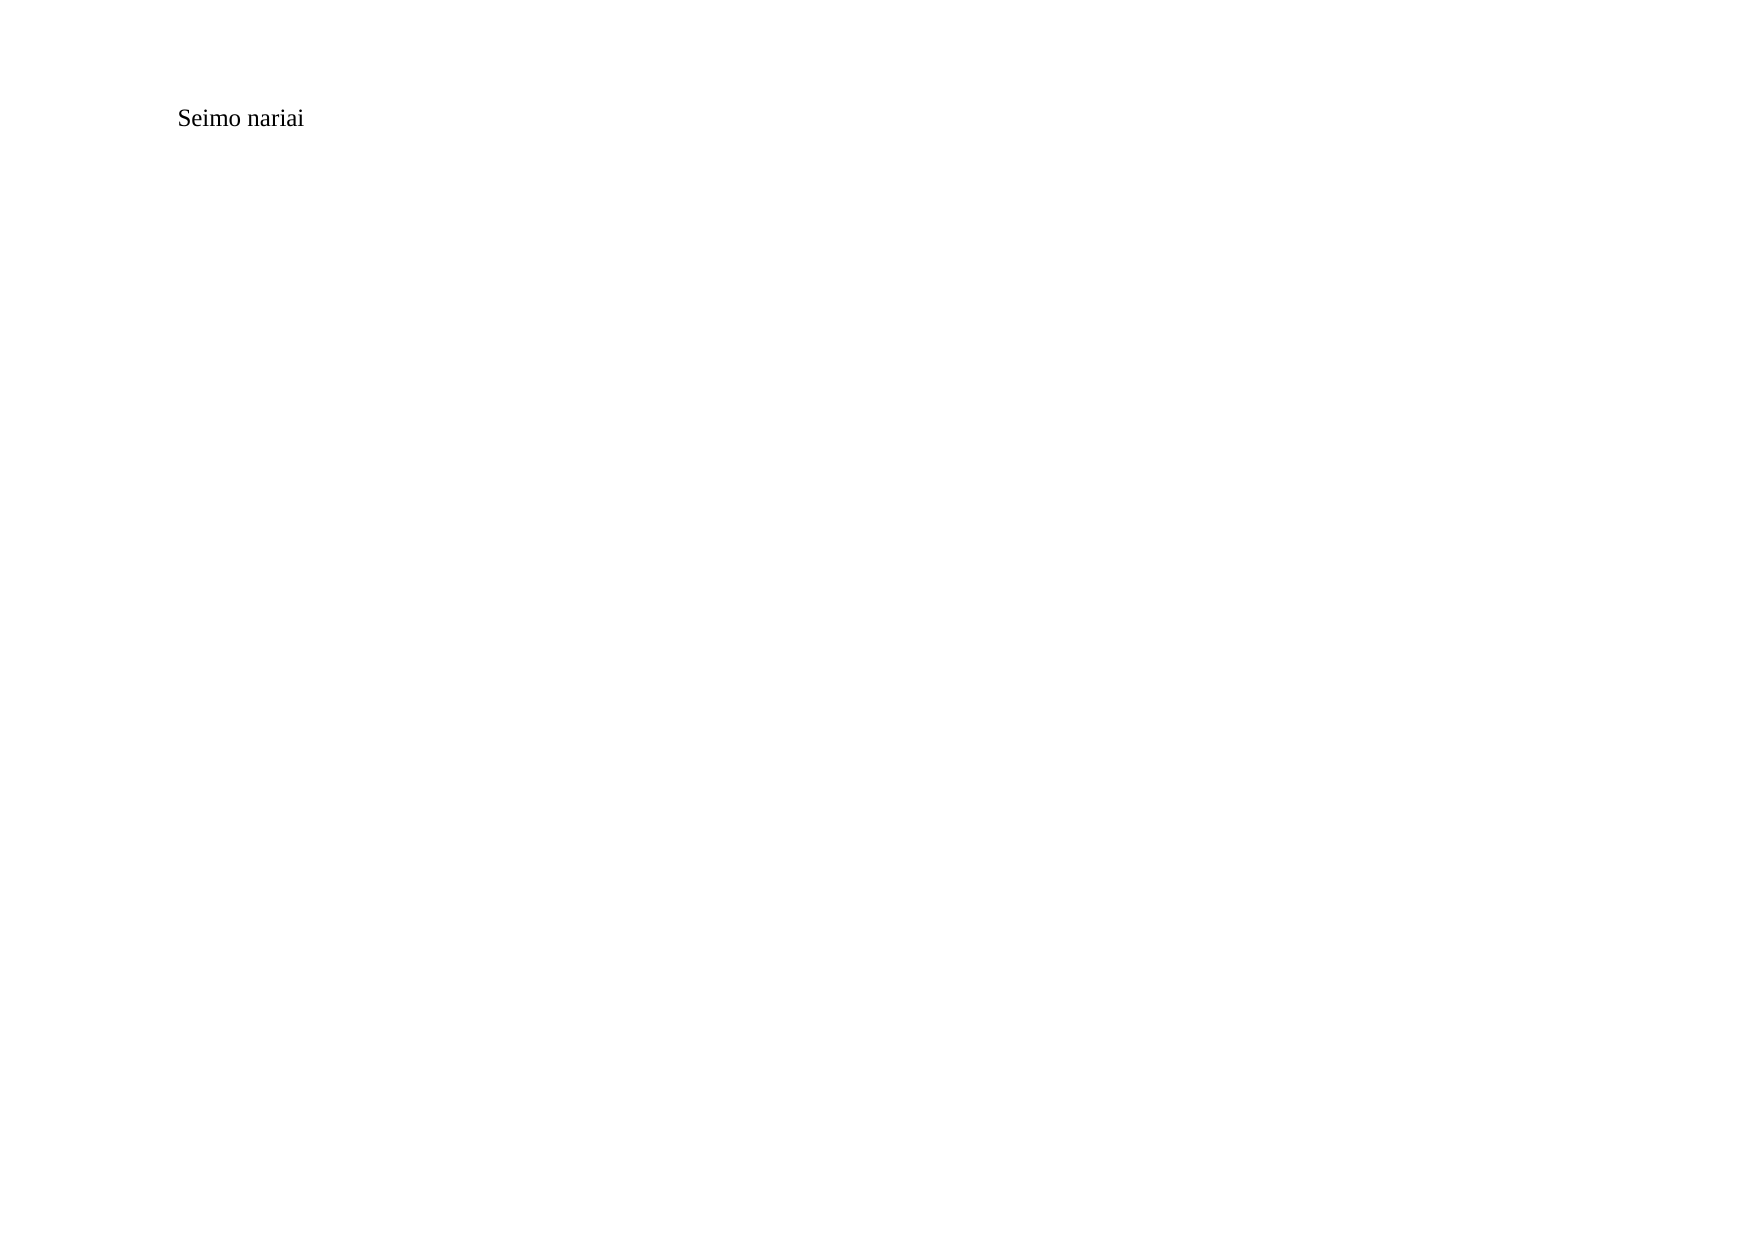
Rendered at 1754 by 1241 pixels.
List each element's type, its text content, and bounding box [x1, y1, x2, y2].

text Seimo nariai [177, 103, 1695, 132]
